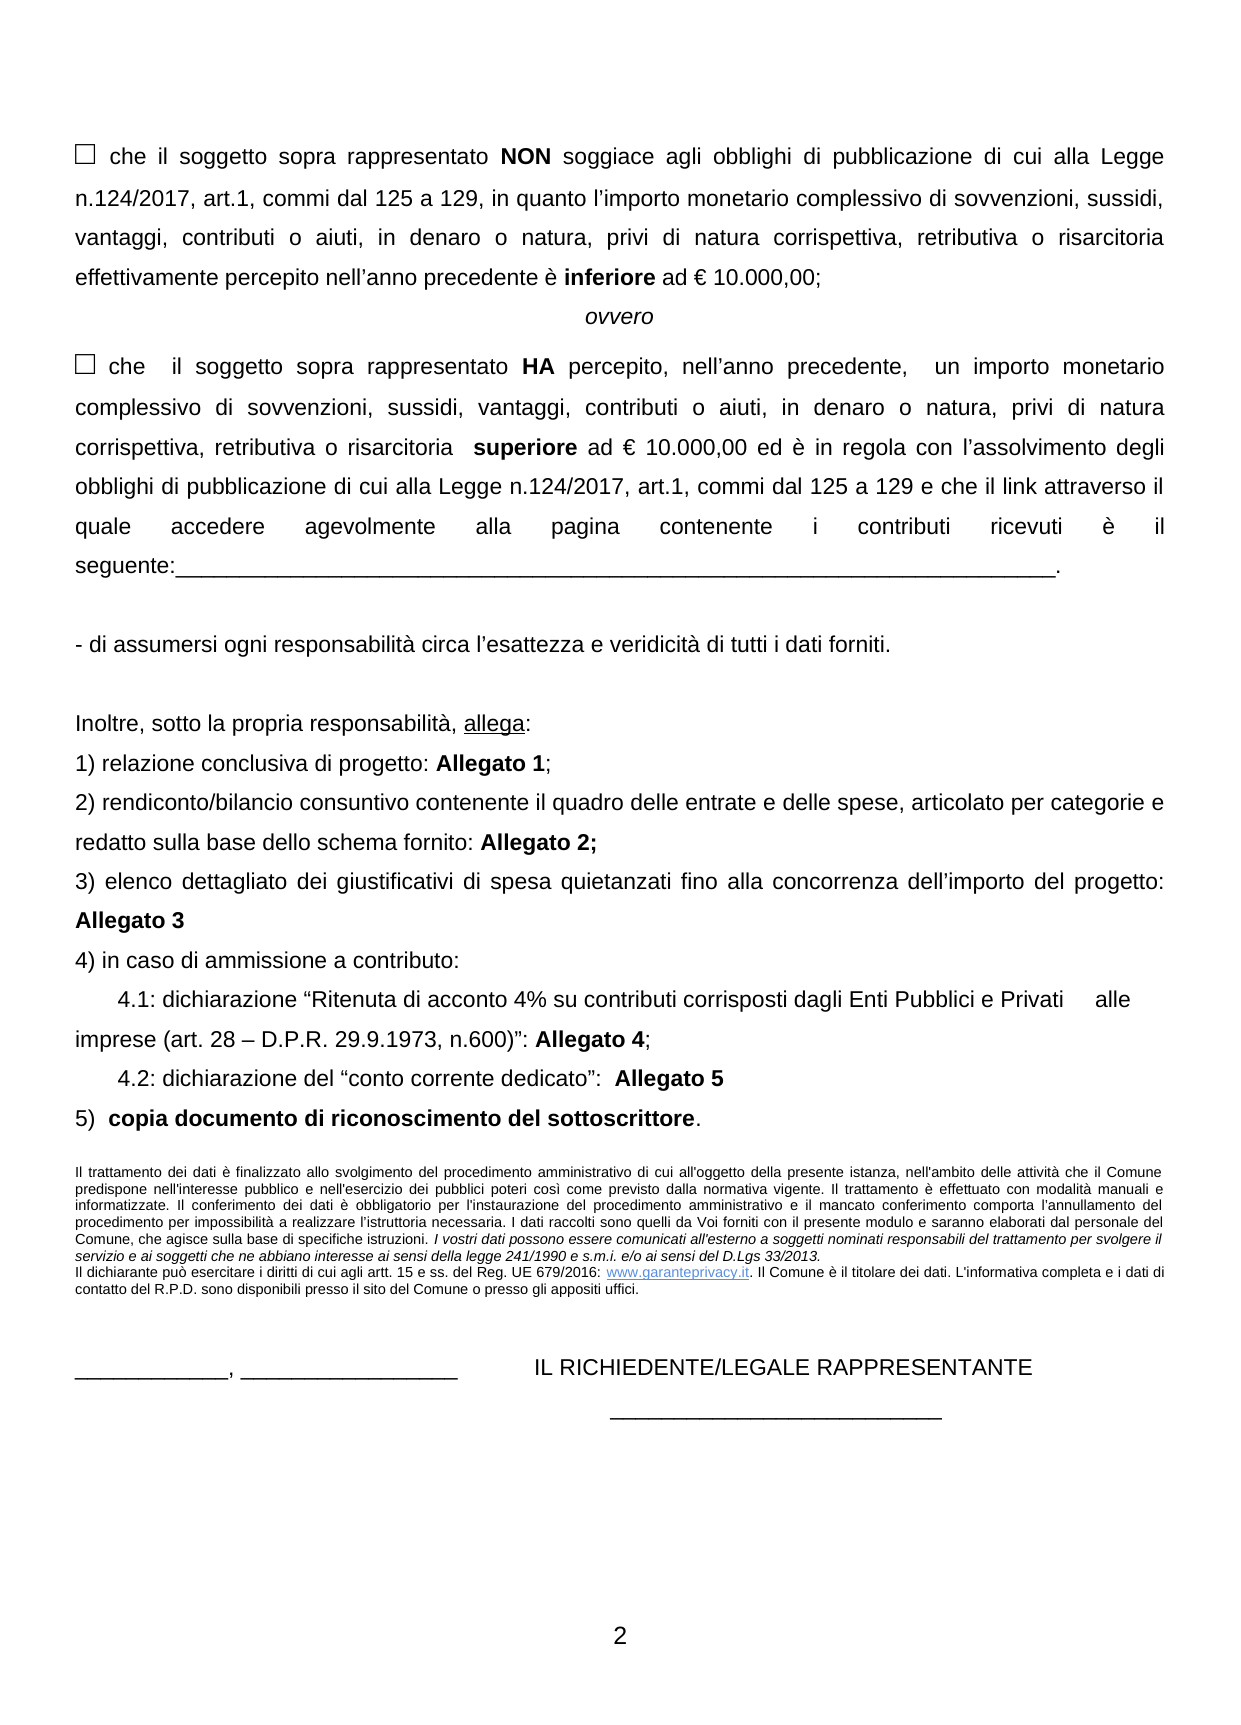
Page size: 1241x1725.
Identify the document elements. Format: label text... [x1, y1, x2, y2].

text 5) copia documento di riconoscimento del sottoscrittore. [75, 1105, 1165, 1131]
text Inoltre, sotto la propria responsabilità, allega: [75, 710, 1165, 736]
text __________________________ [75, 1393, 1165, 1420]
text □ che il soggetto sopra rappresentato NON soggiace agli obblighi di pubblicazione di cui alla Legge n.124/2017, art.1, commi dal 125 a 129, in quanto l’importo monetario complessivo di sovvenzioni, sussidi, vantaggi, contributi o aiuti, in denaro o natura, privi di natura corrispettiva, retributiva o risarcitoria effettivamente percepito nell’anno precedente è inferiore ad € 10.000,00; [75, 133, 1165, 290]
text Il dichiarante può esercitare i diritti di cui agli artt. 15 e ss. del Reg. UE 679/2016: www.garanteprivacy.it. Il Comune è il titolare dei dati. L'informativa completa e i dati di contatto del R.P.D. sono disponibili presso il sito del Comune o presso gli appositi uffici. [75, 1264, 1165, 1298]
text Il trattamento dei dati è finalizzato allo svolgimento del procedimento amministrativo di cui all'oggetto della presente istanza, nell'ambito delle attività che il Comune predispone nell'interesse pubblico e nell'esercizio dei pubblici poteri così come previsto dalla normativa vigente. Il trattamento è effettuato con modalità manuali e informatizzate. Il conferimento dei dati è obbligatorio per l'instaurazione del procedimento amministrativo e il mancato conferimento comporta l’annullamento del procedimento per impossibilità a realizzare l’istruttoria necessaria. I dati raccolti sono quelli da Voi forniti con il presente modulo e saranno elaborati dal personale del Comune, che agisce sulla base di specifiche istruzioni. I vostri dati possono essere comunicati all'esterno a soggetti nominati responsabili del trattamento per svolgere il servizio e ai soggetti che ne abbiano interesse ai sensi della legge 241/1990 e s.m.i. e/o ai sensi del D.Lgs 33/2013. [75, 1163, 1165, 1264]
text 1) relazione conclusiva di progetto: Allegato 1; [75, 749, 1165, 776]
text - di assumersi ogni responsabilità circa l’esattezza e veridicità di tutti i dati forniti. [75, 631, 1165, 657]
text 4.1: dichiarazione “Ritenuta di acconto 4% su contributi corrisposti dagli Enti Pubblici e Privati alle imprese (art. 28 – D.P.R. 29.9.1973, n.600)”: Allegato 4; [75, 986, 1165, 1052]
text 2) rendiconto/bilancio consuntivo contenente il quadro delle entrate e delle spese, articolato per categorie e redatto sulla base dello schema fornito: Allegato 2; [75, 789, 1165, 855]
text 4) in caso di ammissione a contributo: [75, 947, 1165, 973]
text 3) elenco dettagliato dei giustificativi di spesa quietanzati fino alla concorrenza dell’importo del progetto: Allegato 3 [75, 868, 1165, 934]
text 4.2: dichiarazione del “conto corrente dedicato”: Allegato 5 [75, 1065, 1165, 1092]
text ovvero [75, 303, 1165, 329]
text □ che il soggetto sopra rappresentato HA percepito, nell’anno precedente, un importo monetario complessivo di sovvenzioni, sussidi, vantaggi, contributi o aiuti, in denaro o natura, privi di natura corrispettiva, retributiva o risarcitoria superiore ad € 10.000,00 ed è in regola con l’assolvimento degli obblighi di pubblicazione di cui alla Legge n.124/2017, art.1, commi dal 125 a 129 e che il link attraverso il quale accedere agevolmente alla pagina contenente i contributi ricevuti è il seguente:_____________________________________________________________________. [75, 343, 1165, 578]
text ____________, _________________ IL RICHIEDENTE/LEGALE RAPPRESENTANTE [75, 1354, 1165, 1380]
